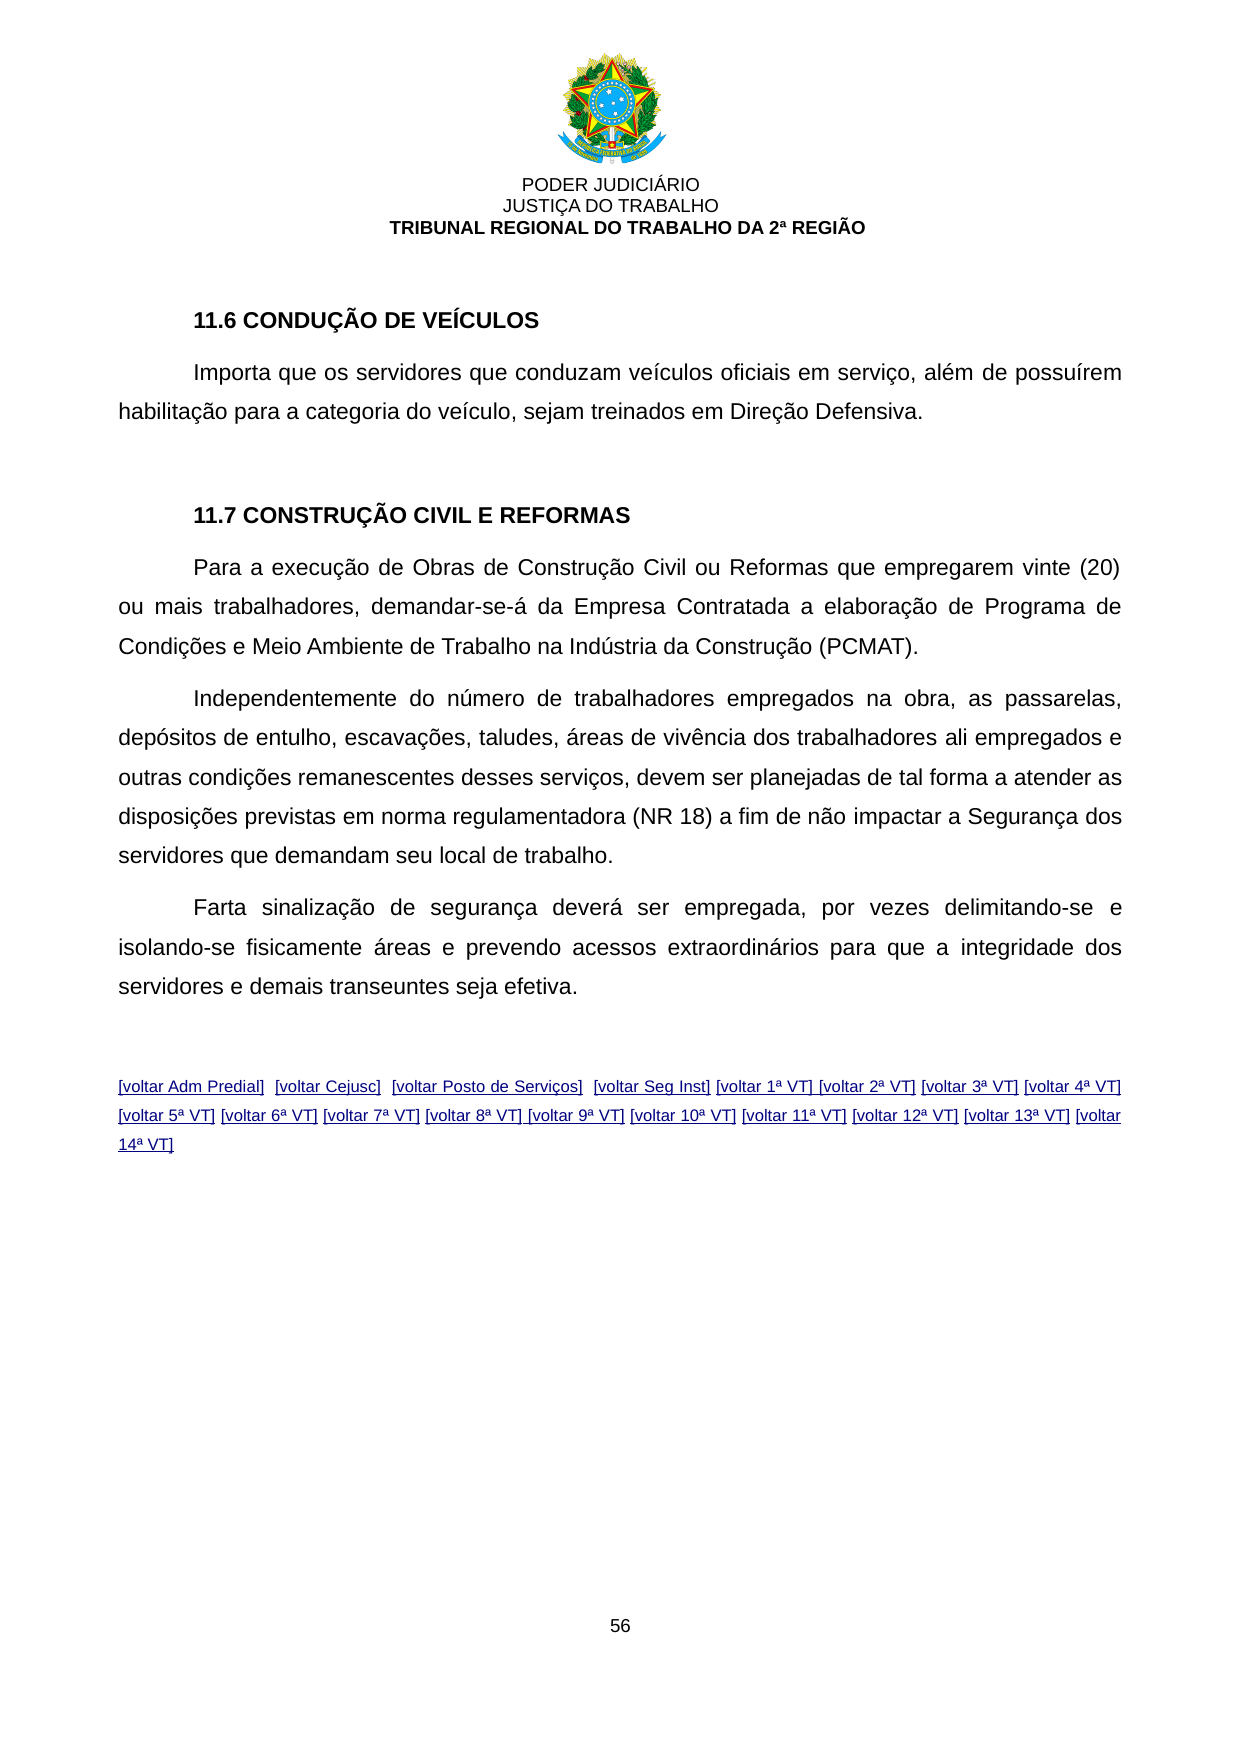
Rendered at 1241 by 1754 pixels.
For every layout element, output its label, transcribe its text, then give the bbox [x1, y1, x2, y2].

subtitle 11.6 CONDUÇÃO DE VEÍCULOS [118, 307, 1122, 333]
text Para a execução de Obras de Construção Civil ou Reformas que empregarem vinte (20) ou mais trabalhadores, demandar-se-á da Empresa Contratada a elaboração de Programa de Condições e Meio Ambiente de Trabalho na Indústria da Construção (PCMAT). [118, 554, 1122, 659]
text [voltar Adm Predial] [voltar Cejusc] [voltar Posto de Serviços] [voltar Seg Inst] [voltar 1ª VT] [voltar 2ª VT] [voltar 3ª VT] [voltar 4ª VT] [voltar 5ª VT] [voltar 6ª VT] [voltar 7ª VT] [voltar 8ª VT] [voltar 9ª VT] [voltar 10ª VT] [voltar 11ª VT] [voltar 12ª VT] [voltar 13ª VT] [voltar 14ª VT] [118, 1077, 1122, 1154]
text Importa que os servidores que conduzam veículos oficiais em serviço, além de possuírem habilitação para a categoria do veículo, sejam treinados em Direção Defensiva. [118, 358, 1122, 424]
text Farta sinalização de segurança deverá ser empregada, por vezes delimitando-se e isolando-se fisicamente áreas e prevendo acessos extraordinários para que a integridade dos servidores e demais transeuntes seja efetiva. [118, 894, 1122, 999]
subtitle 11.7 CONSTRUÇÃO CIVIL E REFORMAS [118, 502, 1122, 528]
text Independentemente do número de trabalhadores empregados na obra, as passarelas, depósitos de entulho, escavações, taludes, áreas de vivência dos trabalhadores ali empregados e outras condições remanescentes desses serviços, devem ser planejadas de tal forma a atender as disposições previstas em norma regulamentadora (NR 18) a fim de não impactar a Segurança dos servidores que demandam seu local de trabalho. [118, 684, 1122, 869]
